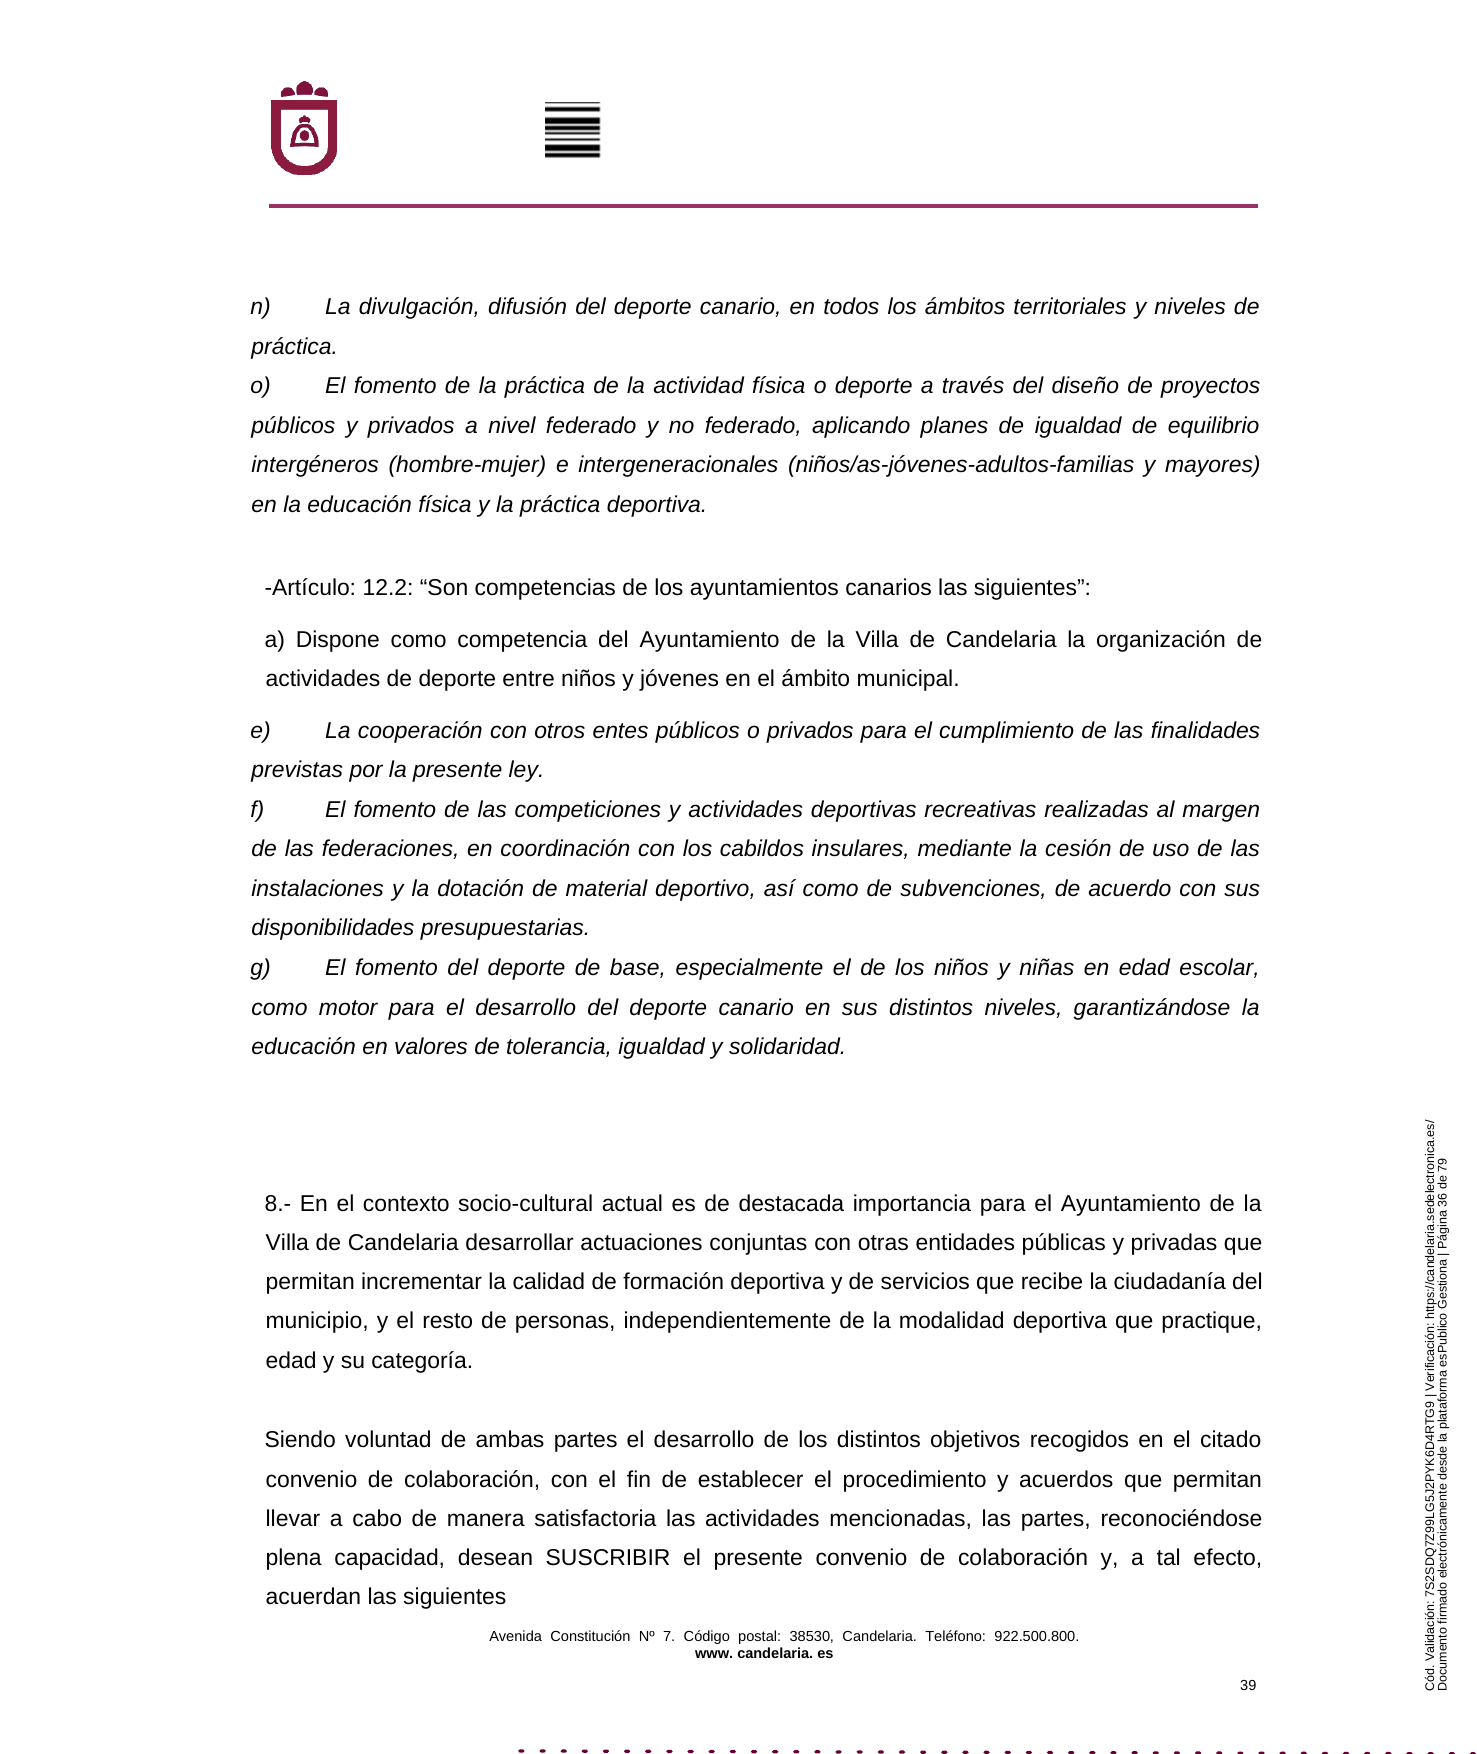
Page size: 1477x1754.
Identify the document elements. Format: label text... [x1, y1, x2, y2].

list El fomento de la práctica de la actividad física o deporte a través del diseño de proyectos públicos y privados a nivel federado y no federado, aplicando planes de igualdad de equilibrio intergéneros (hombre-mujer) e intergeneracionales (niños/as-jóvenes-adultos-familias y mayores) en la educación física y la práctica deportiva. [250, 372, 1263, 517]
text -Artículo: 12.2: “Son competencias de los ayuntamientos canarios las siguientes”: [264, 574, 1263, 600]
text a) Dispone como competencia del Ayuntamiento de la Villa de Candelaria la organización de actividades de deporte entre niños y jóvenes en el ámbito municipal. [264, 626, 1263, 691]
list El fomento de las competiciones y actividades deportivas recreativas realizadas al margen de las federaciones, en coordinación con los cabildos insulares, mediante la cesión de uso de las instalaciones y la dotación de material deportivo, así como de subvenciones, de acuerdo con sus disponibilidades presupuestarias. [250, 796, 1263, 941]
list La cooperación con otros entes públicos o privados para el cumplimiento de las finalidades previstas por la presente ley. [250, 717, 1263, 782]
text Siendo voluntad de ambas partes el desarrollo de los distintos objetivos recogidos en el citado convenio de colaboración, con el fin de establecer el procedimiento y acuerdos que permitan llevar a cabo de manera satisfactoria las actividades mencionadas, las partes, reconociéndose plena capacidad, desean SUSCRIBIR el presente convenio de colaboración y, a tal efecto, acuerdan las siguientes [264, 1426, 1263, 1609]
list La divulgación, difusión del deporte canario, en todos los ámbitos territoriales y niveles de práctica. [250, 293, 1263, 359]
text 8.- En el contexto socio-cultural actual es de destacada importancia para el Ayuntamiento de la Villa de Candelaria desarrollar actuaciones conjuntas con otras entidades públicas y privadas que permitan incrementar la calidad de formación deportiva y de servicios que recibe la ciudadanía del municipio, y el resto de personas, independientemente de la modalidad deportiva que practique, edad y su categoría. [264, 1190, 1263, 1373]
list El fomento del deporte de base, especialmente el de los niños y niñas en edad escolar, como motor para el desarrollo del deporte canario en sus distintos niveles, garantizándose la educación en valores de tolerancia, igualdad y solidaridad. [250, 954, 1263, 1059]
